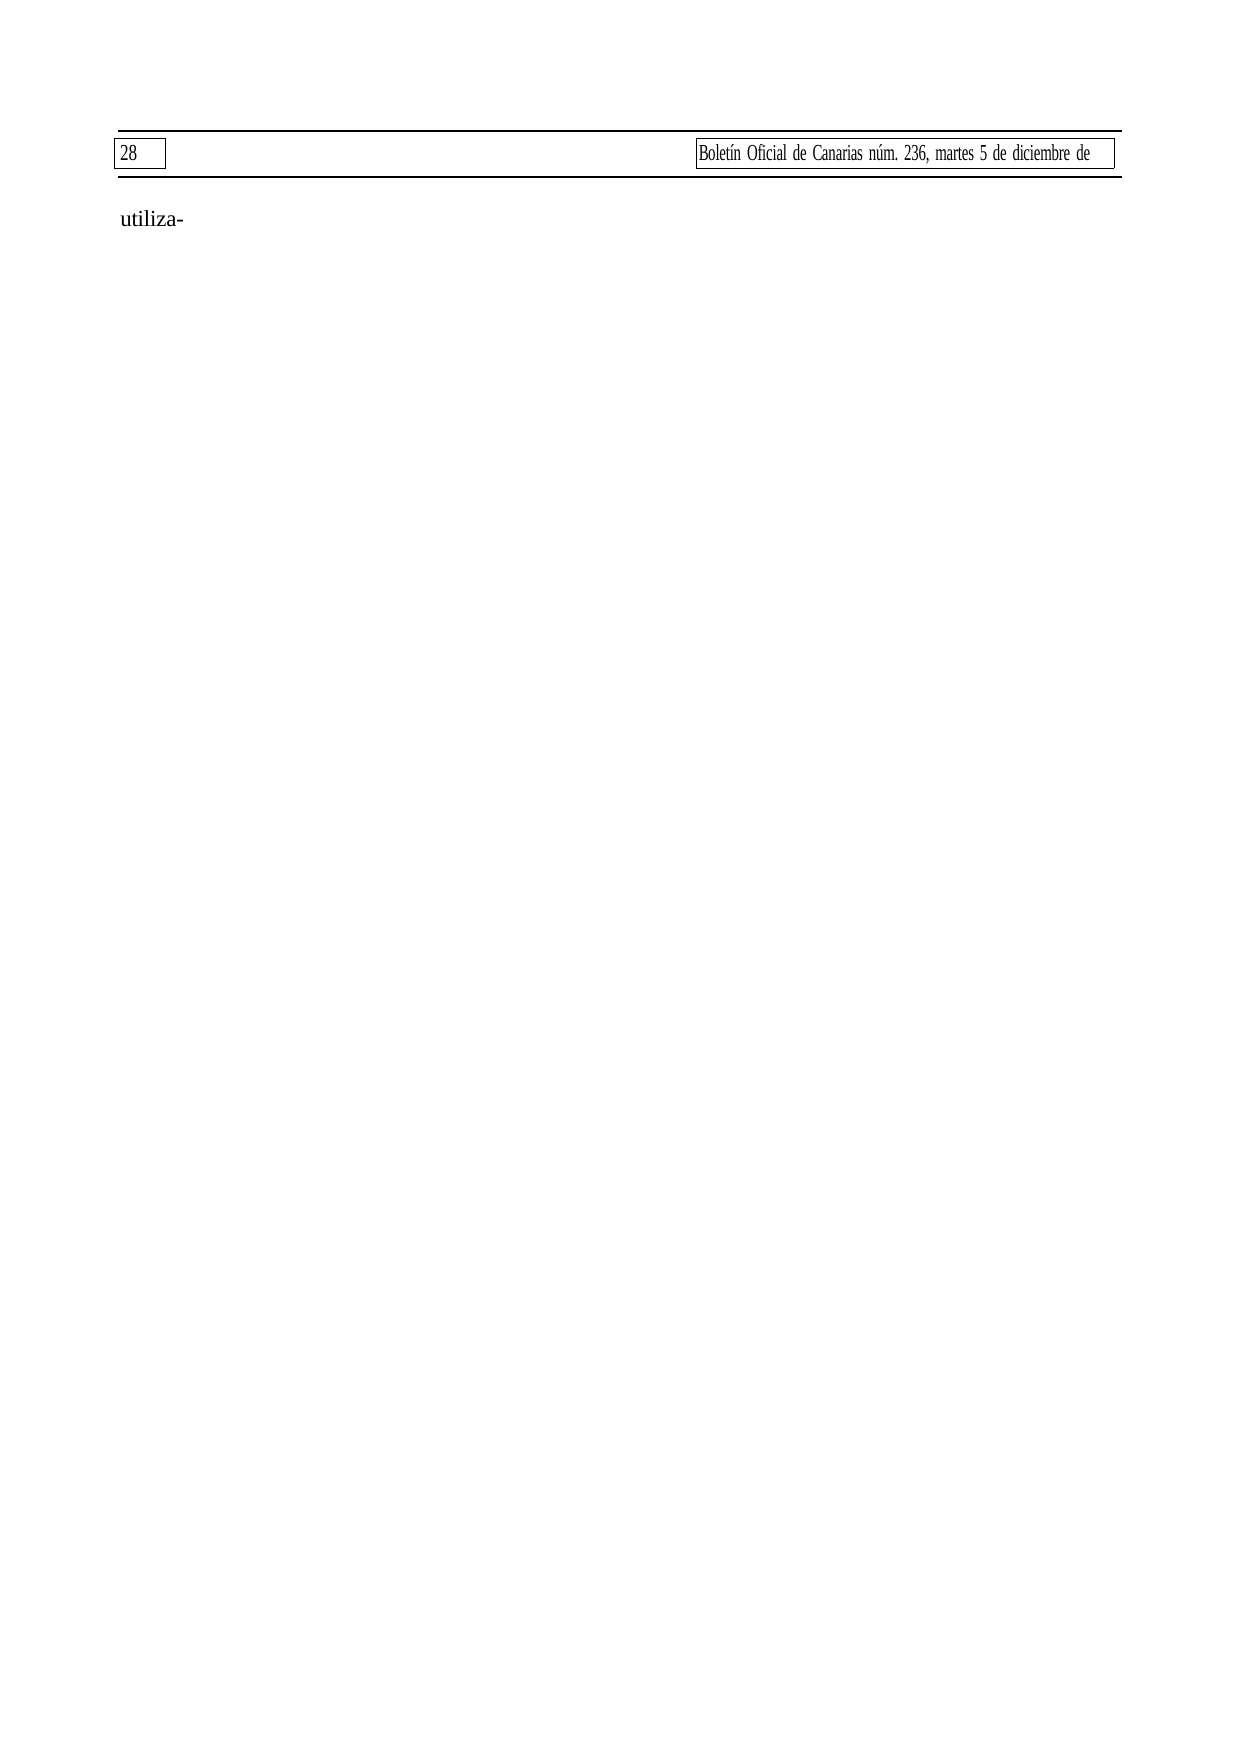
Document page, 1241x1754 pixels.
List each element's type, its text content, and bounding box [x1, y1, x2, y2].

text utiliza- [120, 208, 585, 231]
